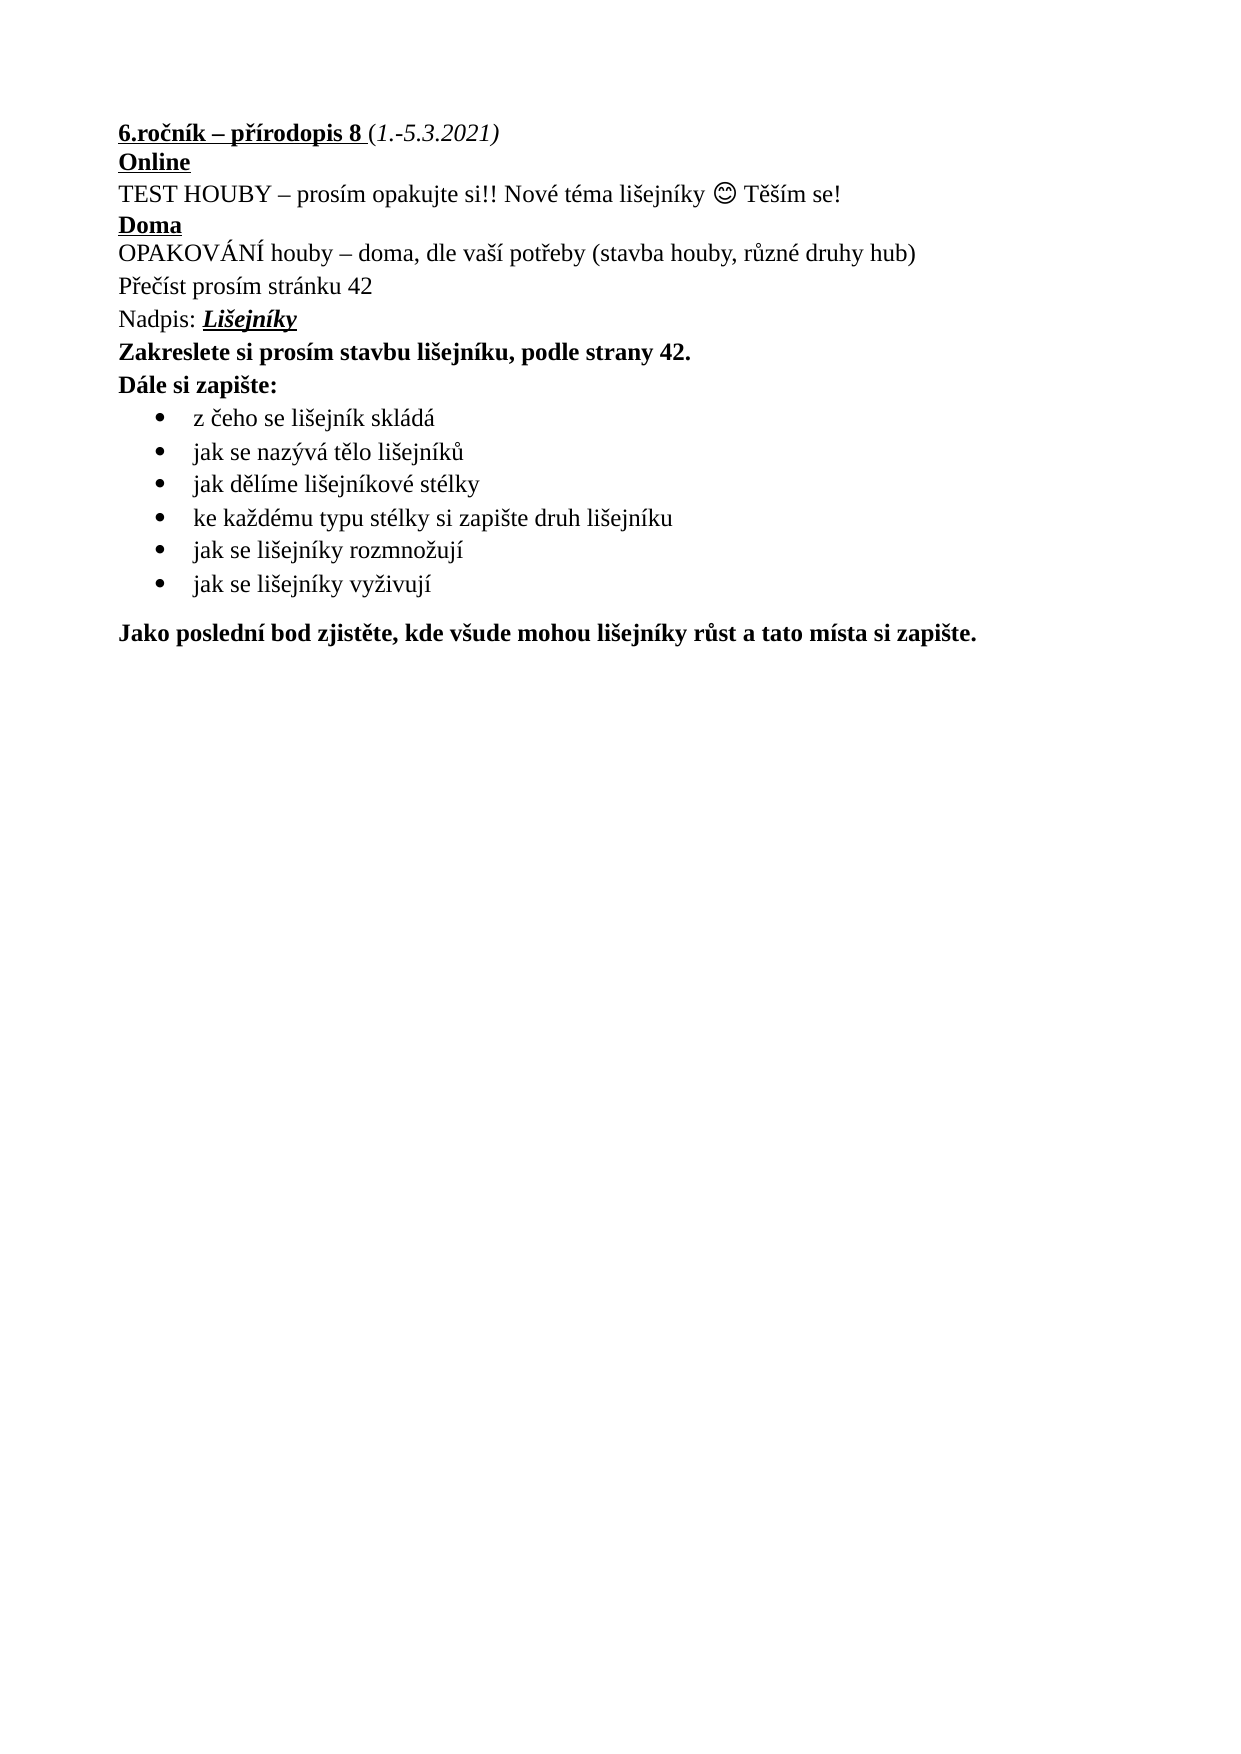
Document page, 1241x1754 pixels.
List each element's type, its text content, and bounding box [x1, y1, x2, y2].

text 6.ročník – přírodopis 8 (1.-5.3.2021) [118, 118, 1122, 147]
list z čeho se lišejník skládá [156, 403, 1122, 432]
text OPAKOVÁNÍ houby – doma, dle vaší potřeby (stavba houby, různé druhy hub) [118, 238, 1122, 267]
text TEST HOUBY – prosím opakujte si!! Nové téma lišejníky 😊 Těším se! [118, 176, 1122, 210]
text Přečíst prosím stránku 42 [118, 271, 1122, 300]
text Dále si zapište: [118, 371, 1122, 399]
list ke každému typu stélky si zapište druh lišejníku [156, 503, 1122, 531]
text Jako poslední bod zjistěte, kde všude mohou lišejníky růst a tato místa si zapište. [118, 618, 1122, 647]
text Nadpis: Lišejníky [118, 304, 1122, 333]
list jak dělíme lišejníkové stélky [156, 469, 1122, 498]
list jak se lišejníky rozmnožují [156, 536, 1122, 564]
text Zakreslete si prosím stavbu lišejníku, podle strany 42. [118, 337, 1122, 366]
list jak se nazývá tělo lišejníků [156, 437, 1122, 465]
text Online [118, 147, 1122, 176]
list jak se lišejníky vyživují [156, 569, 1122, 597]
text Doma [118, 210, 1122, 238]
